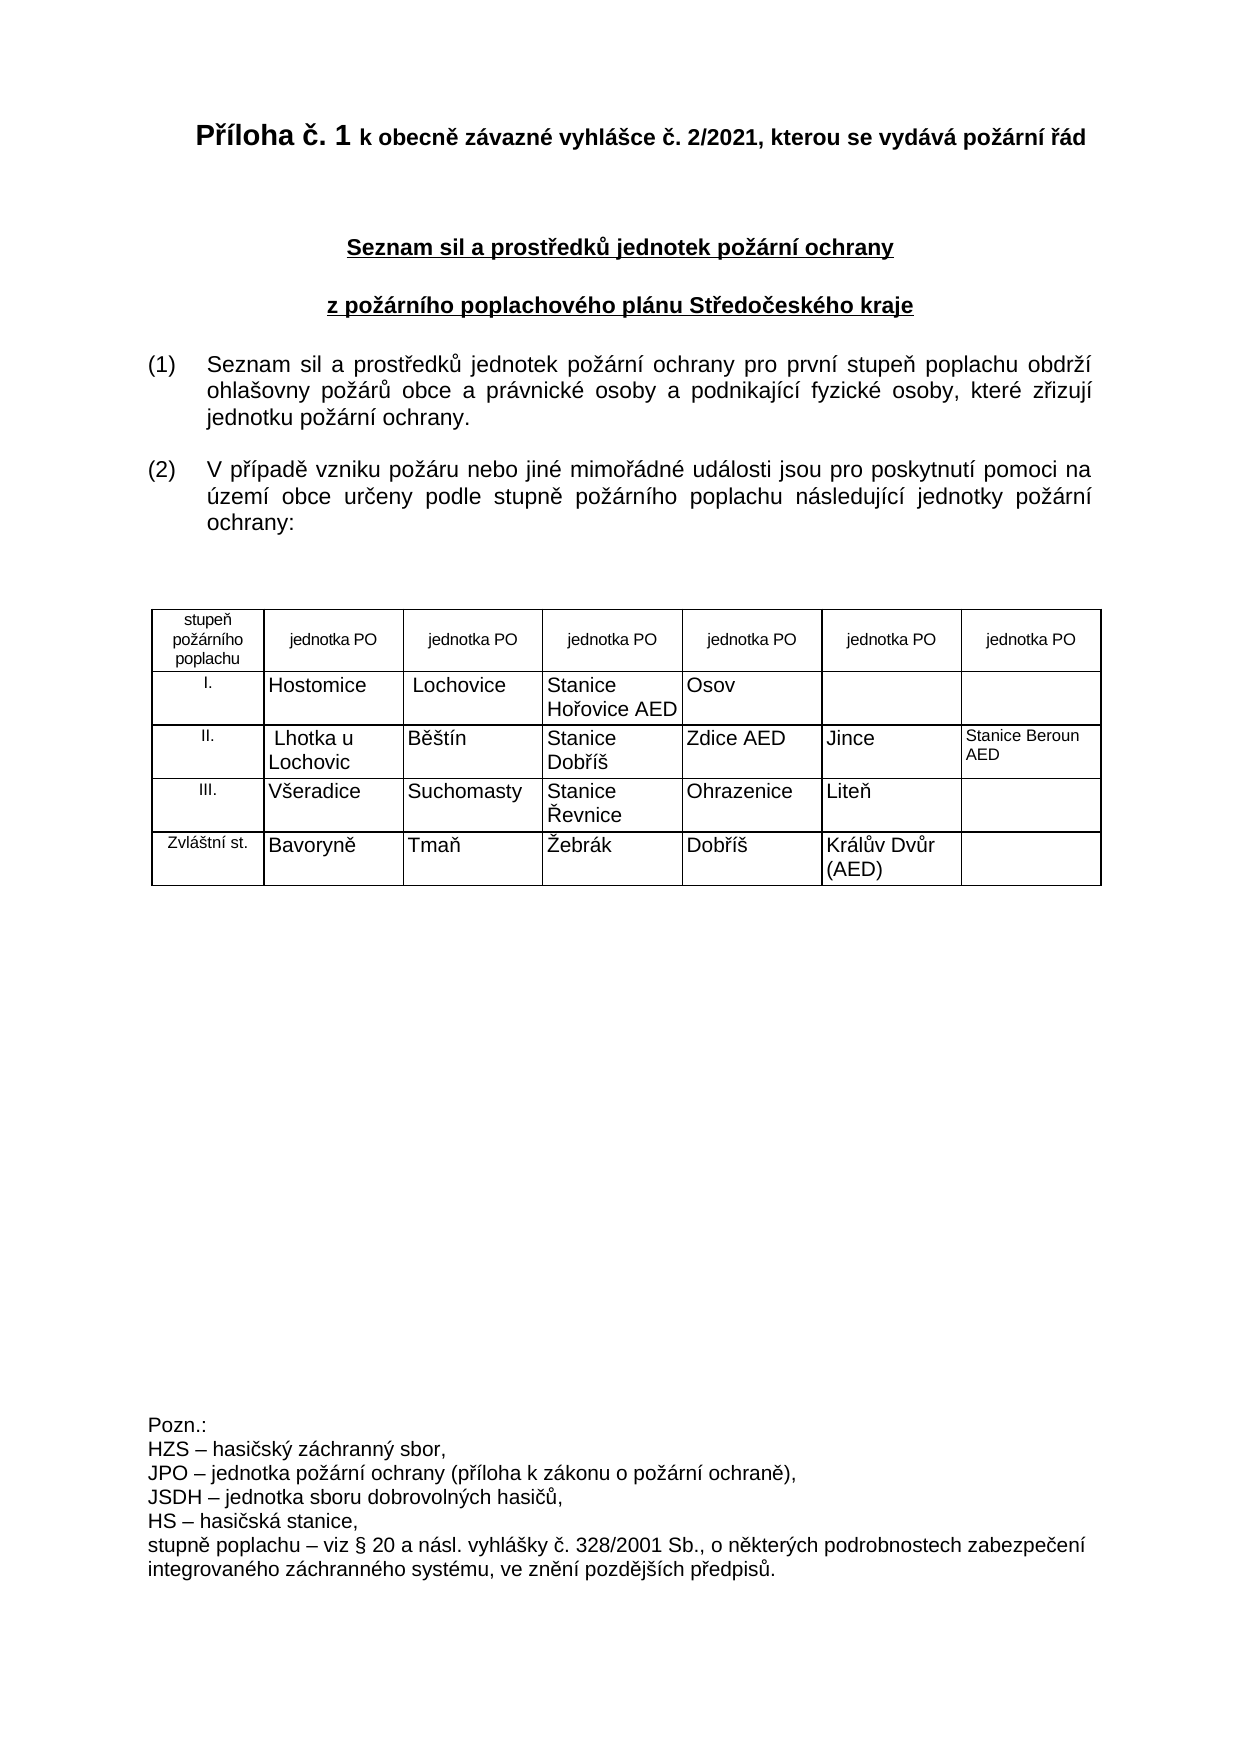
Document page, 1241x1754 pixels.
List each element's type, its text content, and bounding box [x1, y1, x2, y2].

table_cell Stanice Hořovice AED [543, 672, 682, 724]
text Pozn.: [148, 1413, 1093, 1437]
table_cell Všeradice [265, 779, 403, 831]
text JSDH – jednotka sboru dobrovolných hasičů, [148, 1485, 1093, 1509]
table_cell Stanice Řevnice [543, 779, 682, 831]
table_cell Suchomasty [404, 779, 542, 831]
table_cell Stanice Beroun AED [962, 726, 1100, 778]
table_header stupeň požárního poplachu [153, 610, 263, 671]
text HZS – hasičský záchranný sbor, [148, 1437, 1093, 1461]
table_header jednotka PO [683, 610, 821, 671]
table_cell [962, 833, 1100, 884]
table_cell Zdice AED [683, 726, 821, 778]
table_cell Běštín [404, 726, 542, 778]
table_cell Bavoryně [265, 833, 403, 884]
list V případě vzniku požáru nebo jiné mimořádné události jsou pro poskytnutí pomoci na území obce určeny podle stupně požárního poplachu následující jednotky požární ochrany: [148, 456, 1093, 535]
table_cell [823, 672, 961, 724]
table_cell [962, 672, 1100, 724]
text stupně poplachu – viz § 20 a násl. vyhlášky č. 328/2001 Sb., o některých podrobnostech zabezpečení integrovaného záchranného systému, ve znění pozdějších předpisů. [148, 1533, 1093, 1581]
table_cell [962, 779, 1100, 831]
table_header jednotka PO [543, 610, 682, 671]
table_header jednotka PO [823, 610, 961, 671]
table_cell Stanice Dobříš [543, 726, 682, 778]
table_cell Žebrák [543, 833, 682, 884]
table_cell Zvláštní st. [153, 833, 263, 884]
table_cell Králův Dvůr (AED) [823, 833, 961, 884]
table_cell Lochovice [404, 672, 542, 724]
list Seznam sil a prostředků jednotek požární ochrany pro první stupeň poplachu obdrží ohlašovny požárů obce a právnické osoby a podnikající fyzické osoby, které zřizují jednotku požární ochrany. [148, 351, 1093, 430]
subtitle z požárního poplachového plánu Středočeského kraje [148, 292, 1093, 318]
table_cell II. [153, 726, 263, 778]
table_header jednotka PO [404, 610, 542, 671]
text JPO – jednotka požární ochrany (příloha k zákonu o požární ochraně), [148, 1461, 1093, 1485]
table_cell Hostomice [265, 672, 403, 724]
table_header jednotka PO [265, 610, 403, 671]
subtitle Seznam sil a prostředků jednotek požární ochrany [148, 234, 1093, 261]
table_cell Jince [823, 726, 961, 778]
table_cell Osov [683, 672, 821, 724]
text HS – hasičská stanice, [148, 1509, 1093, 1533]
table_cell Dobříš [683, 833, 821, 884]
table_cell Liteň [823, 779, 961, 831]
table_cell III. [153, 779, 263, 831]
text Příloha č. 1 k obecně závazné vyhlášce č. 2/2021, kterou se vydává požární řád [148, 118, 1093, 152]
table_cell Lhotka u Lochovic [265, 726, 403, 778]
table_cell Ohrazenice [683, 779, 821, 831]
table_header jednotka PO [962, 610, 1100, 671]
table_cell Tmaň [404, 833, 542, 884]
table_cell I. [153, 672, 263, 724]
